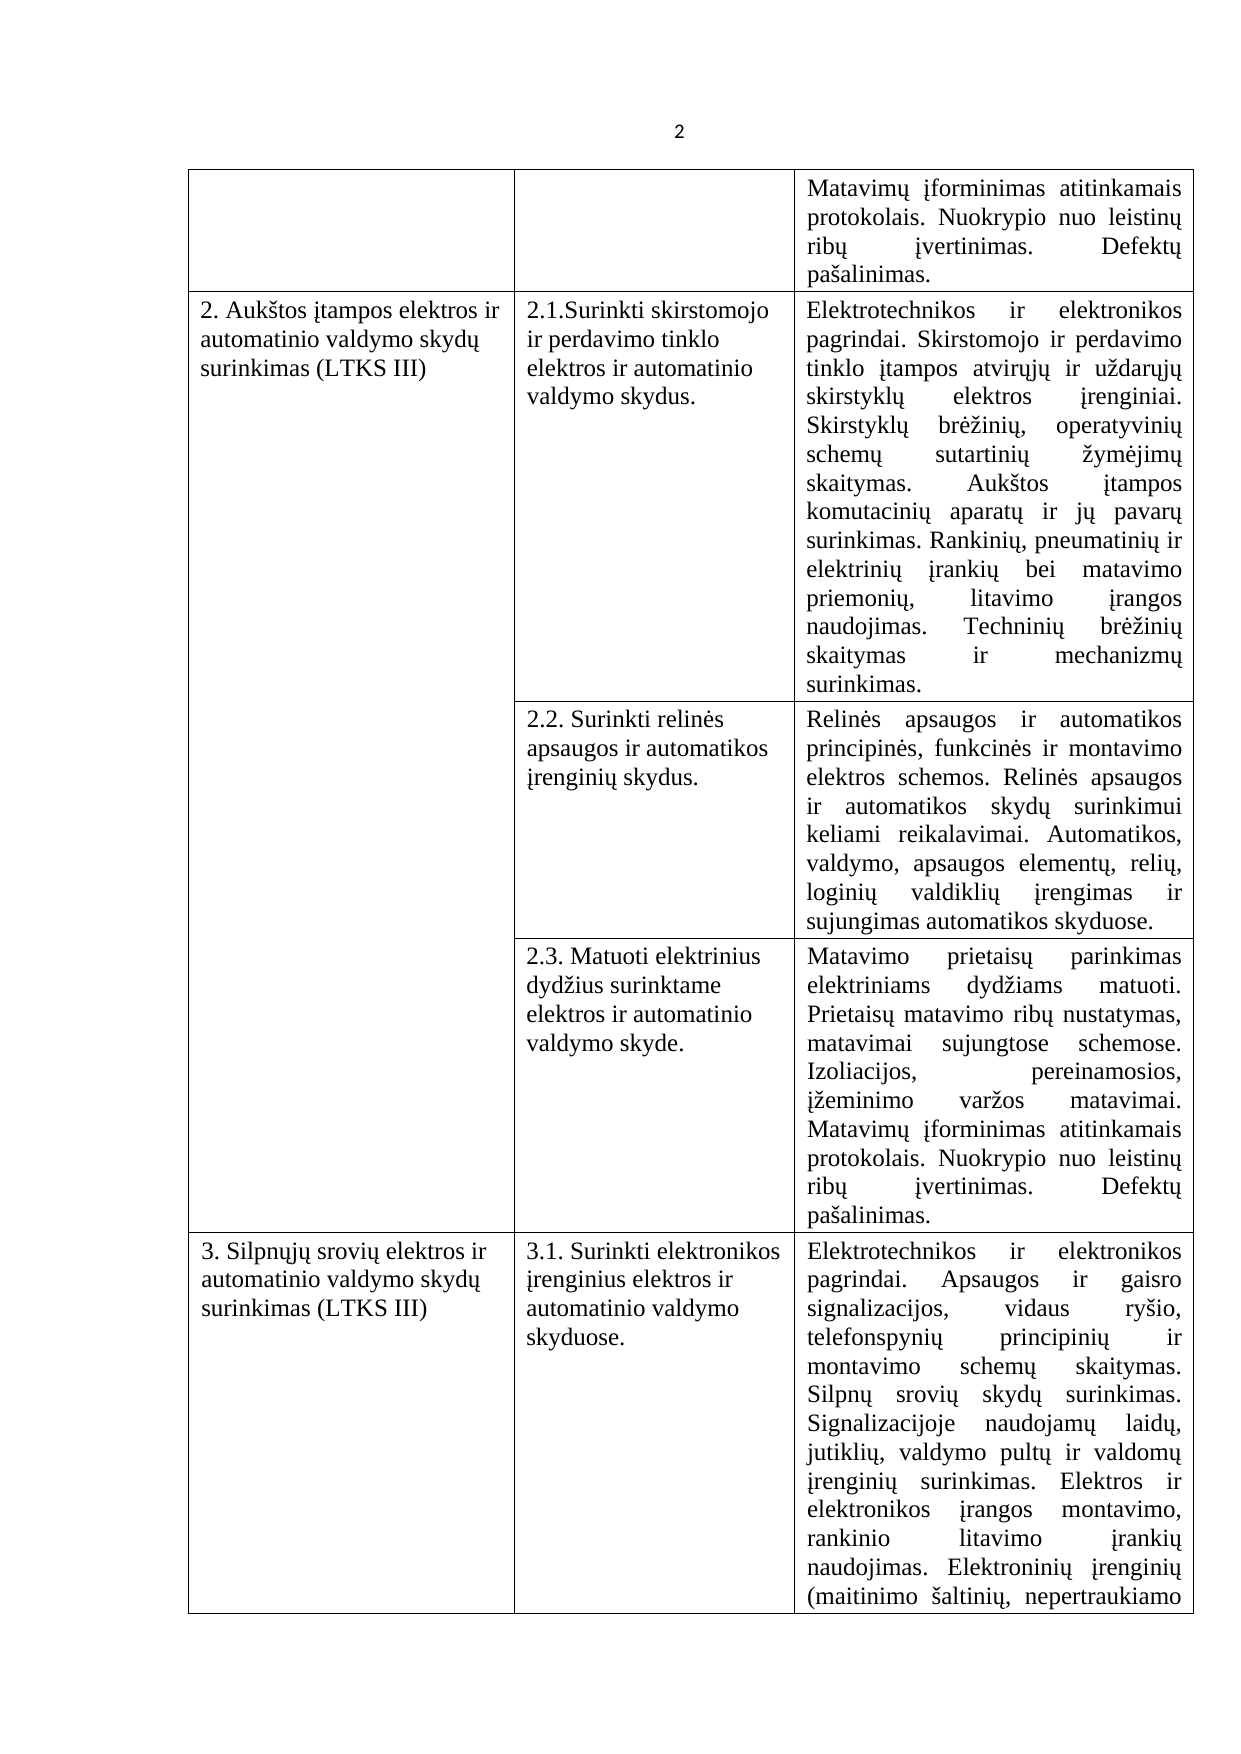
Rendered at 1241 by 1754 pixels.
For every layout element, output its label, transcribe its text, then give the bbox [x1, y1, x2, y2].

table_cell 2.1.Surinkti skirstomojo ir perdavimo tinklo elektros ir automatinio valdymo skydus. [515, 292, 794, 701]
table_cell 3. Silpnųjų srovių elektros ir automatinio valdymo skydų surinkimas (LTKS III) [189, 1233, 514, 1612]
table_cell Relinės apsaugos ir automatikos principinės, funkcinės ir montavimo elektros schemos. Relinės apsaugos ir automatikos skydų surinkimui keliami reikalavimai. Automatikos, valdymo, apsaugos elementų, relių, loginių valdiklių įrengimas ir sujungimas automatikos skyduose. [795, 702, 1193, 937]
table_cell Matavimų įforminimas atitinkamais protokolais. Nuokrypio nuo leistinų ribų įvertinimas. Defektų pašalinimas. [795, 170, 1193, 291]
table_cell [515, 170, 794, 291]
table_cell [189, 170, 514, 291]
table_cell 2. Aukštos įtampos elektros ir automatinio valdymo skydų surinkimas (LTKS III) [189, 292, 514, 1232]
table_cell Elektrotechnikos ir elektronikos pagrindai. Apsaugos ir gaisro signalizacijos, vidaus ryšio, telefonspynių principinių ir montavimo schemų skaitymas. Silpnų srovių skydų surinkimas. Signalizacijoje naudojamų laidų, jutiklių, valdymo pultų ir valdomų įrenginių surinkimas. Elektros ir elektronikos įrangos montavimo, rankinio litavimo įrankių naudojimas. Elektroninių įrenginių (maitinimo šaltinių, nepertraukiamo [795, 1233, 1193, 1612]
table_cell 3.1. Surinkti elektronikos įrenginius elektros ir automatinio valdymo skyduose. [515, 1233, 794, 1612]
table_cell 2.3. Matuoti elektrinius dydžius surinktame elektros ir automatinio valdymo skyde. [515, 939, 794, 1232]
table_cell Elektrotechnikos ir elektronikos pagrindai. Skirstomojo ir perdavimo tinklo įtampos atvirųjų ir uždarųjų skirstyklų elektros įrenginiai. Skirstyklų brėžinių, operatyvinių schemų sutartinių žymėjimų skaitymas. Aukštos įtampos komutacinių aparatų ir jų pavarų surinkimas. Rankinių, pneumatinių ir elektrinių įrankių bei matavimo priemonių, litavimo įrangos naudojimas. Techninių brėžinių skaitymas ir mechanizmų surinkimas. [795, 292, 1193, 701]
table_cell Matavimo prietaisų parinkimas elektriniams dydžiams matuoti. Prietaisų matavimo ribų nustatymas, matavimai sujungtose schemose. Izoliacijos, pereinamosios, įžeminimo varžos matavimai. Matavimų įforminimas atitinkamais protokolais. Nuokrypio nuo leistinų ribų įvertinimas. Defektų pašalinimas. [795, 939, 1193, 1232]
table_cell 2.2. Surinkti relinės apsaugos ir automatikos įrenginių skydus. [515, 702, 794, 937]
